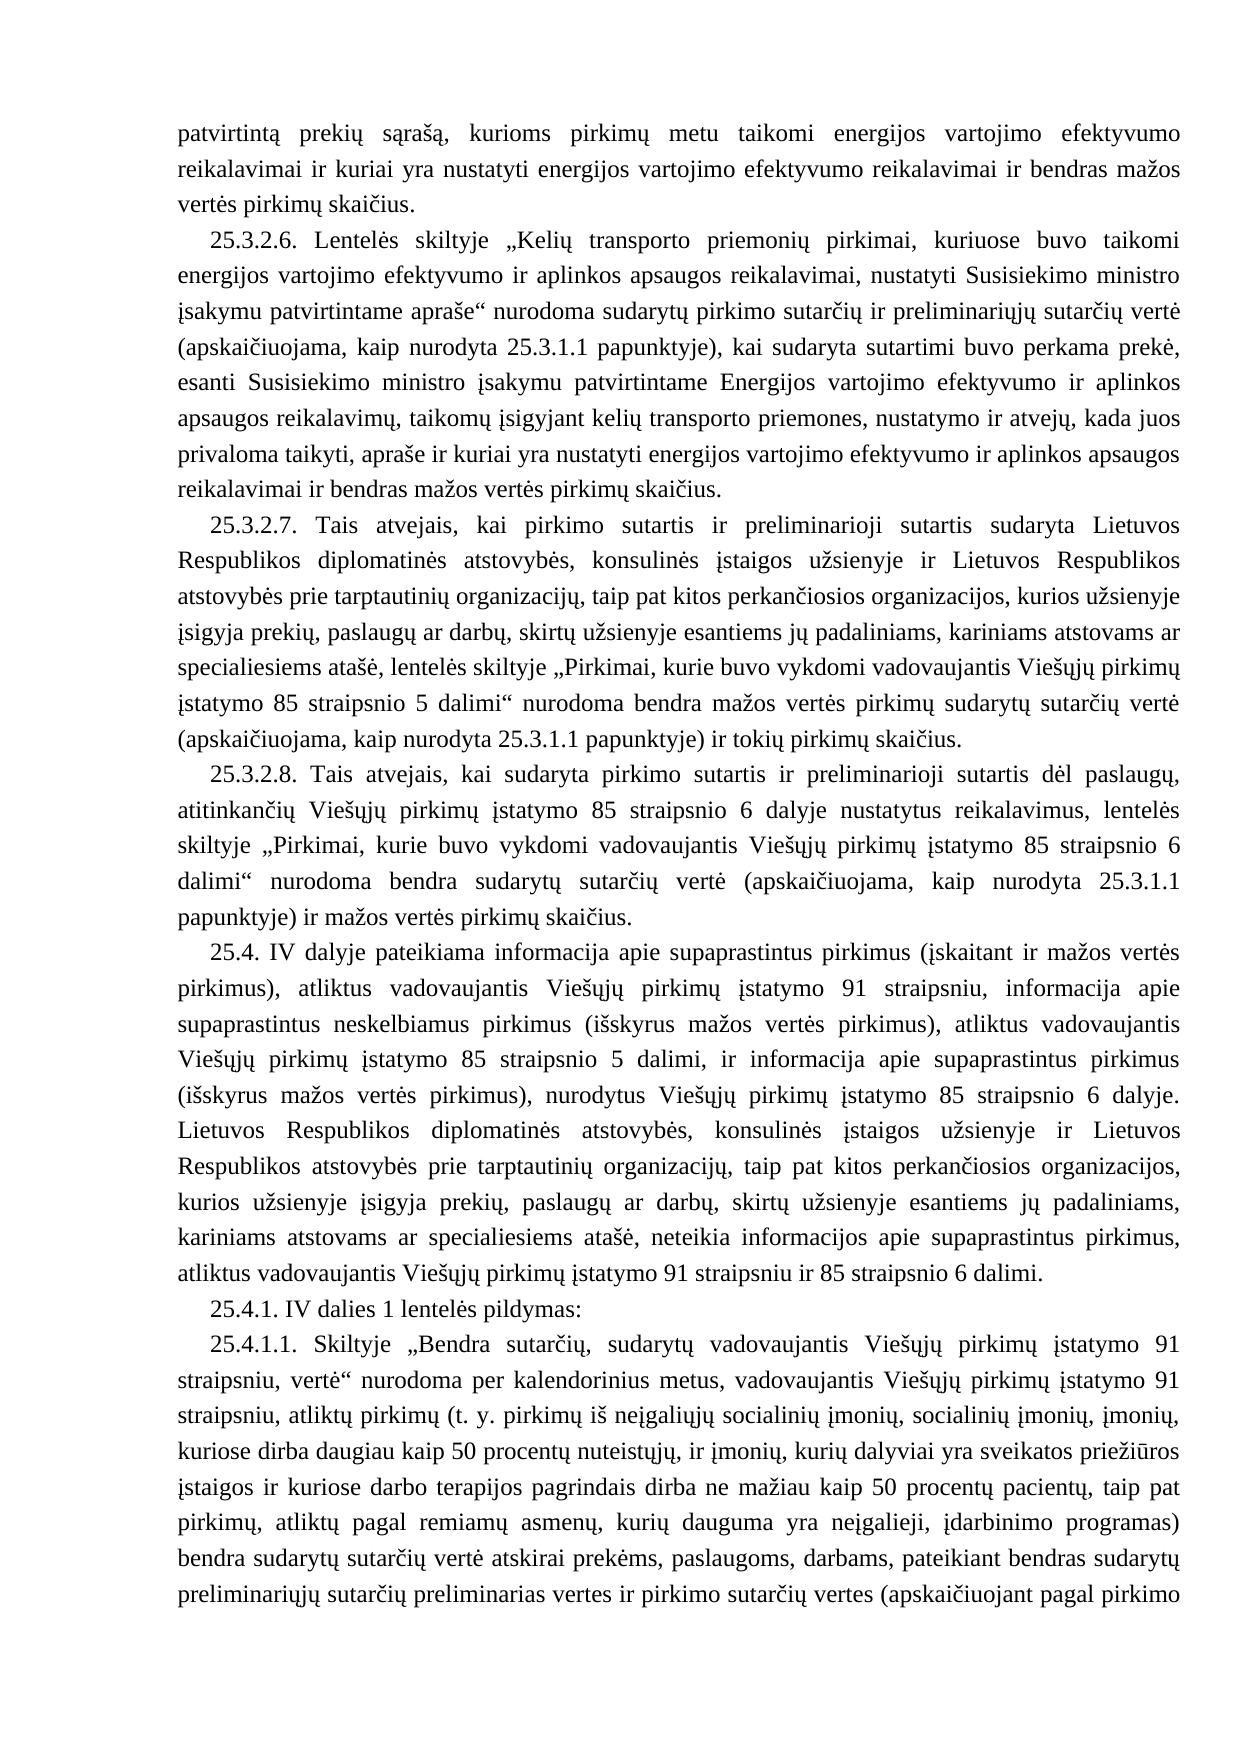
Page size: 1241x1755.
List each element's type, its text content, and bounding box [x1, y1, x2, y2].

text 25.4.1.1. Skiltyje „Bendra sutarčių, sudarytų vadovaujantis Viešųjų pirkimų įstatymo 91 straipsniu, vertė“ nurodoma per kalendorinius metus, vadovaujantis Viešųjų pirkimų įstatymo 91 straipsniu, atliktų pirkimų (t. y. pirkimų iš neįgaliųjų socialinių įmonių, socialinių įmonių, įmonių, kuriose dirba daugiau kaip 50 procentų nuteistųjų, ir įmonių, kurių dalyviai yra sveikatos priežiūros įstaigos ir kuriose darbo terapijos pagrindais dirba ne mažiau kaip 50 procentų pacientų, taip pat pirkimų, atliktų pagal remiamų asmenų, kurių dauguma yra neįgalieji, įdarbinimo programas) bendra sudarytų sutarčių vertė atskirai prekėms, paslaugoms, darbams, pateikiant bendras sudarytų preliminariųjų sutarčių preliminarias vertes ir pirkimo sutarčių vertes (apskaičiuojant pagal pirkimo [177, 1329, 1181, 1607]
text 25.3.2.7. Tais atvejais, kai pirkimo sutartis ir preliminarioji sutartis sudaryta Lietuvos Respublikos diplomatinės atstovybės, konsulinės įstaigos užsienyje ir Lietuvos Respublikos atstovybės prie tarptautinių organizacijų, taip pat kitos perkančiosios organizacijos, kurios užsienyje įsigyja prekių, paslaugų ar darbų, skirtų užsienyje esantiems jų padaliniams, kariniams atstovams ar specialiesiems atašė, lentelės skiltyje „Pirkimai, kurie buvo vykdomi vadovaujantis Viešųjų pirkimų įstatymo 85 straipsnio 5 dalimi“ nurodoma bendra mažos vertės pirkimų sudarytų sutarčių vertė (apskaičiuojama, kaip nurodyta 25.3.1.1 papunktyje) ir tokių pirkimų skaičius. [177, 510, 1181, 752]
text patvirtintą prekių sąrašą, kurioms pirkimų metu taikomi energijos vartojimo efektyvumo reikalavimai ir kuriai yra nustatyti energijos vartojimo efektyvumo reikalavimai ir bendras mažos vertės pirkimų skaičius. [177, 118, 1181, 218]
text 25.3.2.8. Tais atvejais, kai sudaryta pirkimo sutartis ir preliminarioji sutartis dėl paslaugų, atitinkančių Viešųjų pirkimų įstatymo 85 straipsnio 6 dalyje nustatytus reikalavimus, lentelės skiltyje „Pirkimai, kurie buvo vykdomi vadovaujantis Viešųjų pirkimų įstatymo 85 straipsnio 6 dalimi“ nurodoma bendra sudarytų sutarčių vertė (apskaičiuojama, kaip nurodyta 25.3.1.1 papunktyje) ir mažos vertės pirkimų skaičius. [177, 759, 1181, 931]
text 25.3.2.6. Lentelės skiltyje „Kelių transporto priemonių pirkimai, kuriuose buvo taikomi energijos vartojimo efektyvumo ir aplinkos apsaugos reikalavimai, nustatyti Susisiekimo ministro įsakymu patvirtintame apraše“ nurodoma sudarytų pirkimo sutarčių ir preliminariųjų sutarčių vertė (apskaičiuojama, kaip nurodyta 25.3.1.1 papunktyje), kai sudaryta sutartimi buvo perkama prekė, esanti Susisiekimo ministro įsakymu patvirtintame Energijos vartojimo efektyvumo ir aplinkos apsaugos reikalavimų, taikomų įsigyjant kelių transporto priemones, nustatymo ir atvejų, kada juos privaloma taikyti, apraše ir kuriai yra nustatyti energijos vartojimo efektyvumo ir aplinkos apsaugos reikalavimai ir bendras mažos vertės pirkimų skaičius. [177, 225, 1181, 503]
text 25.4.1. IV dalies 1 lentelės pildymas: [177, 1294, 1181, 1322]
text 25.4. IV dalyje pateikiama informacija apie supaprastintus pirkimus (įskaitant ir mažos vertės pirkimus), atliktus vadovaujantis Viešųjų pirkimų įstatymo 91 straipsniu, informacija apie supaprastintus neskelbiamus pirkimus (išskyrus mažos vertės pirkimus), atliktus vadovaujantis Viešųjų pirkimų įstatymo 85 straipsnio 5 dalimi, ir informacija apie supaprastintus pirkimus (išskyrus mažos vertės pirkimus), nurodytus Viešųjų pirkimų įstatymo 85 straipsnio 6 dalyje. Lietuvos Respublikos diplomatinės atstovybės, konsulinės įstaigos užsienyje ir Lietuvos Respublikos atstovybės prie tarptautinių organizacijų, taip pat kitos perkančiosios organizacijos, kurios užsienyje įsigyja prekių, paslaugų ar darbų, skirtų užsienyje esantiems jų padaliniams, kariniams atstovams ar specialiesiems atašė, neteikia informacijos apie supaprastintus pirkimus, atliktus vadovaujantis Viešųjų pirkimų įstatymo 91 straipsniu ir 85 straipsnio 6 dalimi. [177, 937, 1181, 1287]
